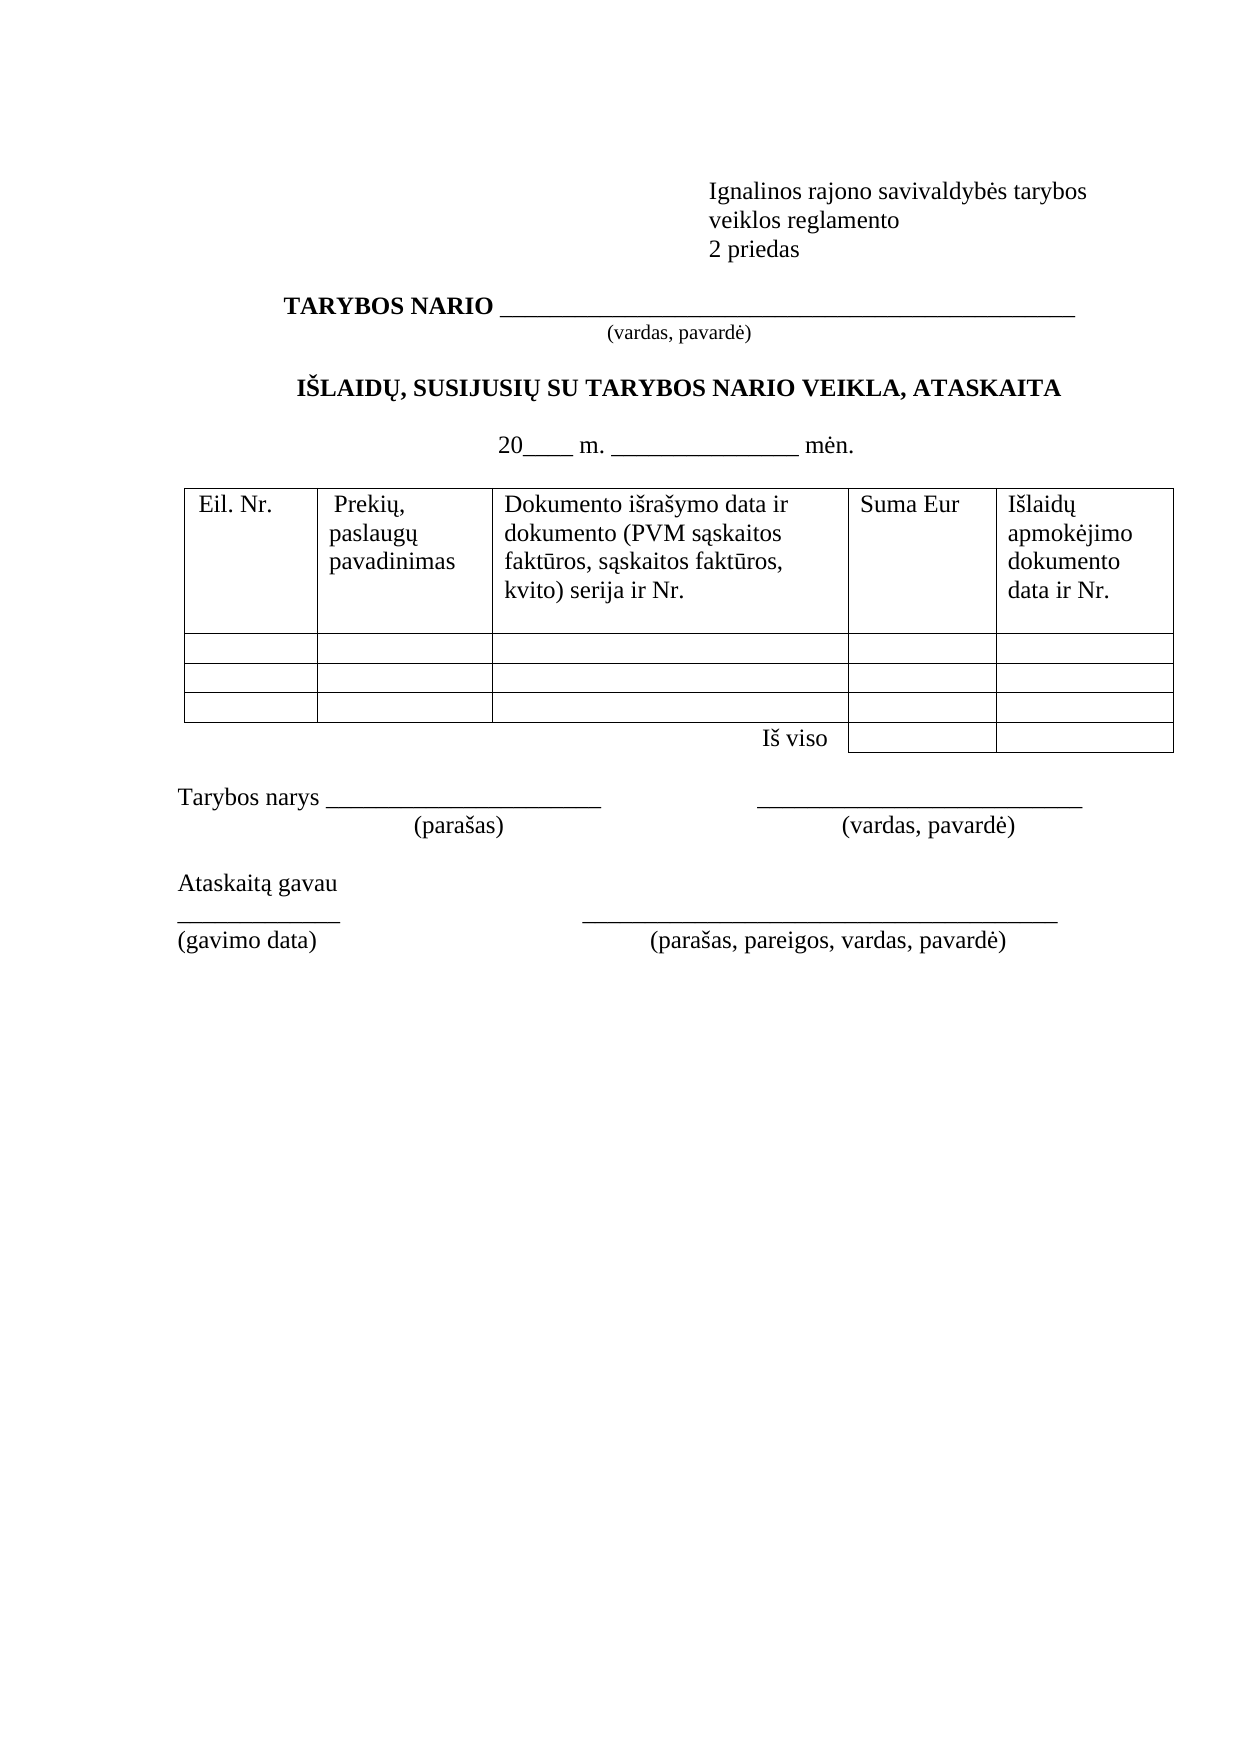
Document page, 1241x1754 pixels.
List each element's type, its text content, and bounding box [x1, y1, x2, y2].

table_cell [185, 664, 317, 692]
table_cell [318, 664, 492, 692]
table_cell [849, 634, 996, 662]
text 20____ m. _______________ mėn. [177, 430, 1181, 459]
table_cell [493, 693, 848, 722]
text (parašas) (vardas, pavardė) [177, 810, 1181, 839]
text veiklos reglamento [709, 205, 1181, 234]
text (vardas, pavardė) [177, 320, 1181, 344]
text (gavimo data) (parašas, pareigos, vardas, pavardė) [177, 925, 1181, 954]
table_header Suma Eur [849, 489, 996, 633]
table_cell [318, 693, 492, 722]
table_header Prekių, paslaugų pavadinimas [318, 489, 492, 633]
text 2 priedas [709, 234, 1181, 263]
table_cell [997, 664, 1173, 692]
text Ataskaitą gavau [177, 868, 1181, 897]
table_cell [493, 634, 848, 662]
table_cell [185, 634, 317, 662]
table_header Išlaidų apmokėjimo dokumento data ir Nr. [997, 489, 1173, 633]
table_header Dokumento išrašymo data ir dokumento (PVM sąskaitos faktūros, sąskaitos faktūros, kvito) serija ir Nr. [493, 489, 848, 633]
text IŠLAIDŲ, SUSIJUSIŲ SU TARYBOS NARIO VEIKLA, ATASKAITA [177, 373, 1181, 402]
table_cell [997, 723, 1173, 752]
text TARYBOS NARIO ______________________________________________ [177, 291, 1181, 320]
table_header Eil. Nr. [185, 489, 317, 633]
table_cell [997, 693, 1173, 722]
text Tarybos narys ______________________ __________________________ [177, 782, 1181, 810]
table_cell [997, 634, 1173, 662]
text Ignalinos rajono savivaldybės tarybos [709, 176, 1181, 205]
table_cell [318, 634, 492, 662]
table_cell [849, 693, 996, 722]
table_cell [849, 664, 996, 692]
table_cell [493, 664, 848, 692]
table_cell [849, 723, 996, 752]
table_cell [185, 693, 317, 722]
text _____________ ______________________________________ [177, 897, 1181, 925]
table_cell Iš viso [185, 723, 848, 752]
